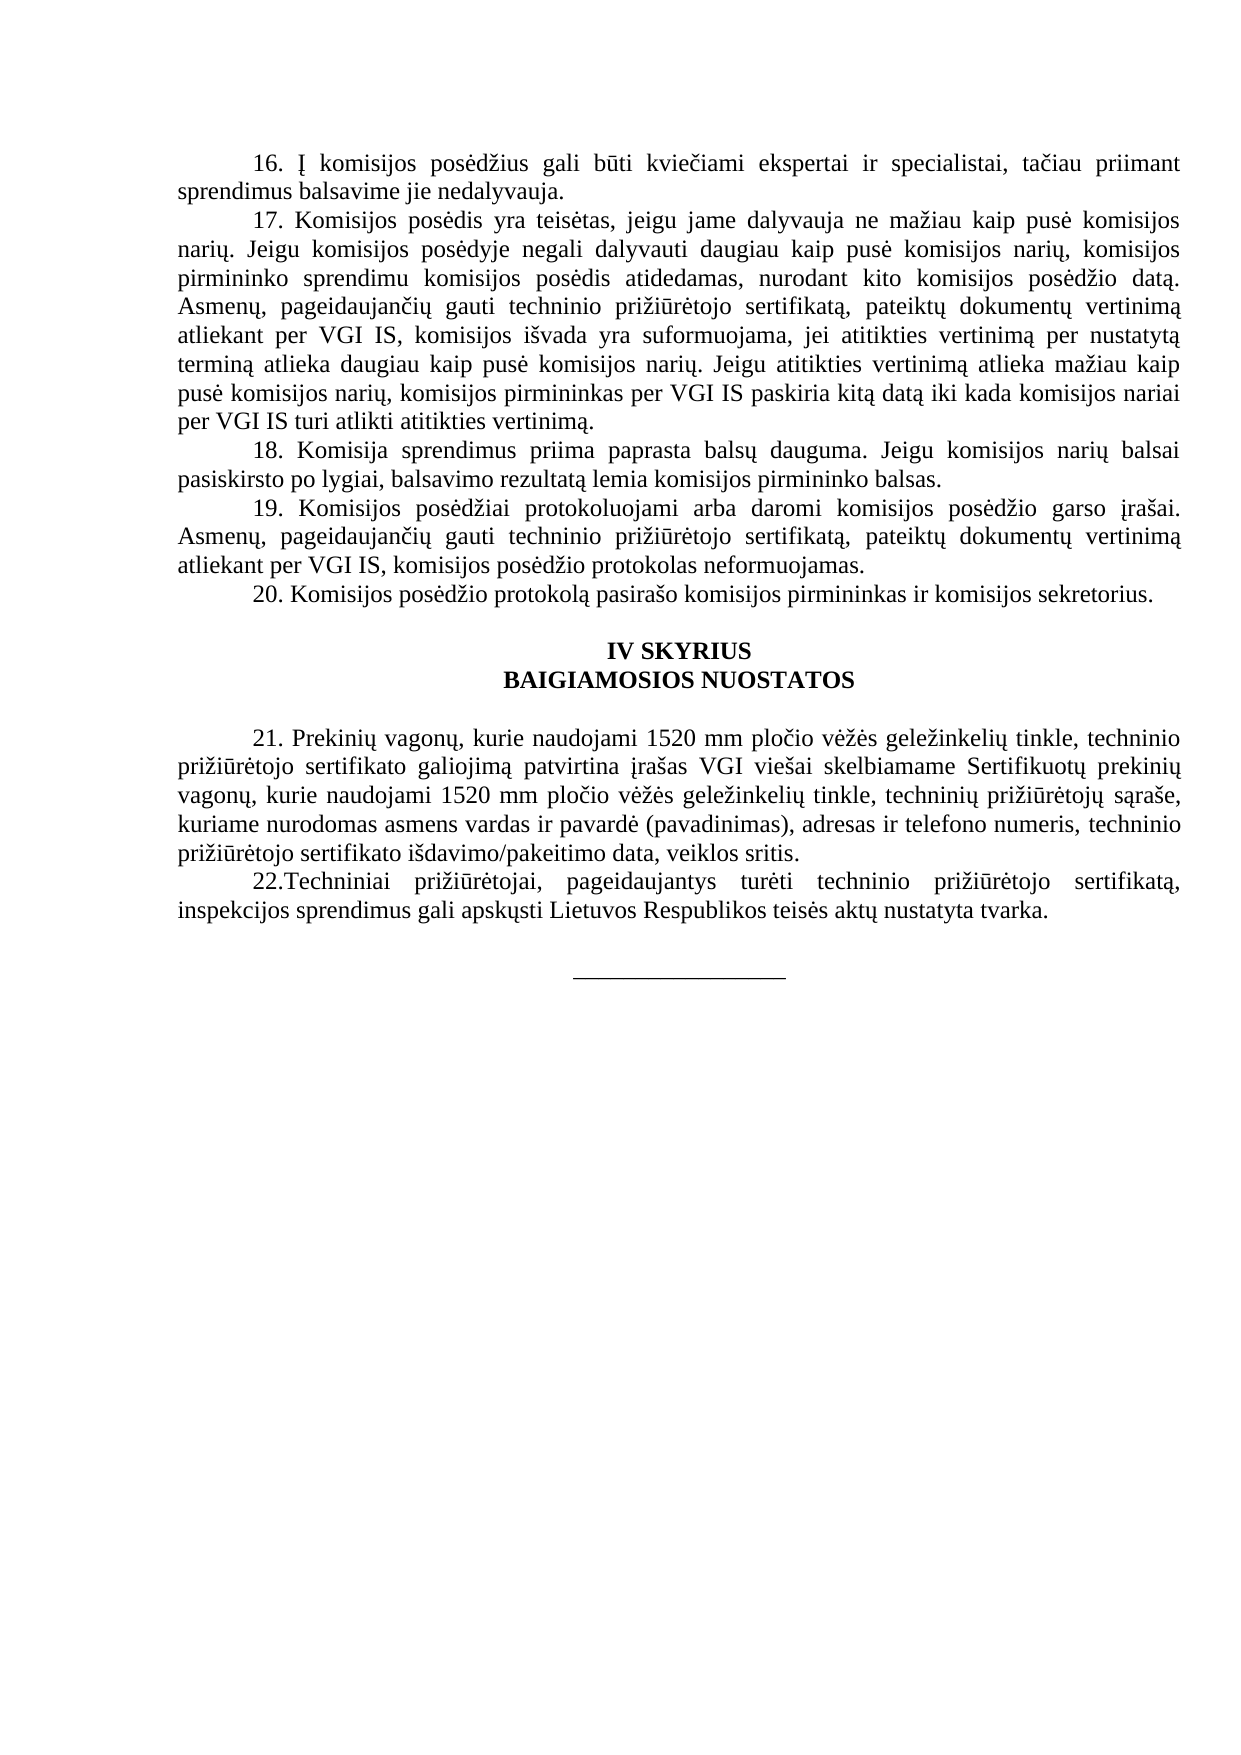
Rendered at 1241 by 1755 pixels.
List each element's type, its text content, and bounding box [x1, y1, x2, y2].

text _________________ [177, 953, 1181, 981]
text IV SKYRIUS [177, 636, 1181, 665]
text 18. Komisija sprendimus priima paprasta balsų dauguma. Jeigu komisijos narių balsai pasiskirsto po lygiai, balsavimo rezultatą lemia komisijos pirmininko balsas. [177, 435, 1181, 493]
text BAIGIAMOSIOS NUOSTATOS [177, 665, 1181, 694]
text 22.Techniniai prižiūrėtojai, pageidaujantys turėti techninio prižiūrėtojo sertifikatą, inspekcijos sprendimus gali apskųsti Lietuvos Respublikos teisės aktų nustatyta tvarka. [177, 866, 1181, 924]
text 16. Į komisijos posėdžius gali būti kviečiami ekspertai ir specialistai, tačiau priimant sprendimus balsavime jie nedalyvauja. [177, 148, 1181, 205]
text 21. Prekinių vagonų, kurie naudojami 1520 mm pločio vėžės geležinkelių tinkle, techninio prižiūrėtojo sertifikato galiojimą patvirtina įrašas VGI viešai skelbiamame Sertifikuotų prekinių vagonų, kurie naudojami 1520 mm pločio vėžės geležinkelių tinkle, techninių prižiūrėtojų sąraše, kuriame nurodomas asmens vardas ir pavardė (pavadinimas), adresas ir telefono numeris, techninio prižiūrėtojo sertifikato išdavimo/pakeitimo data, veiklos sritis. [177, 723, 1181, 866]
text 17. Komisijos posėdis yra teisėtas, jeigu jame dalyvauja ne mažiau kaip pusė komisijos narių. Jeigu komisijos posėdyje negali dalyvauti daugiau kaip pusė komisijos narių, komisijos pirmininko sprendimu komisijos posėdis atidedamas, nurodant kito komisijos posėdžio datą. Asmenų, pageidaujančių gauti techninio prižiūrėtojo sertifikatą, pateiktų dokumentų vertinimą atliekant per VGI IS, komisijos išvada yra suformuojama, jei atitikties vertinimą per nustatytą terminą atlieka daugiau kaip pusė komisijos narių. Jeigu atitikties vertinimą atlieka mažiau kaip pusė komisijos narių, komisijos pirmininkas per VGI IS paskiria kitą datą iki kada komisijos nariai per VGI IS turi atlikti atitikties vertinimą. [177, 205, 1181, 435]
text 20. Komisijos posėdžio protokolą pasirašo komisijos pirmininkas ir komisijos sekretorius. [177, 579, 1181, 608]
text 19. Komisijos posėdžiai protokoluojami arba daromi komisijos posėdžio garso įrašai. Asmenų, pageidaujančių gauti techninio prižiūrėtojo sertifikatą, pateiktų dokumentų vertinimą atliekant per VGI IS, komisijos posėdžio protokolas neformuojamas. [177, 493, 1181, 579]
